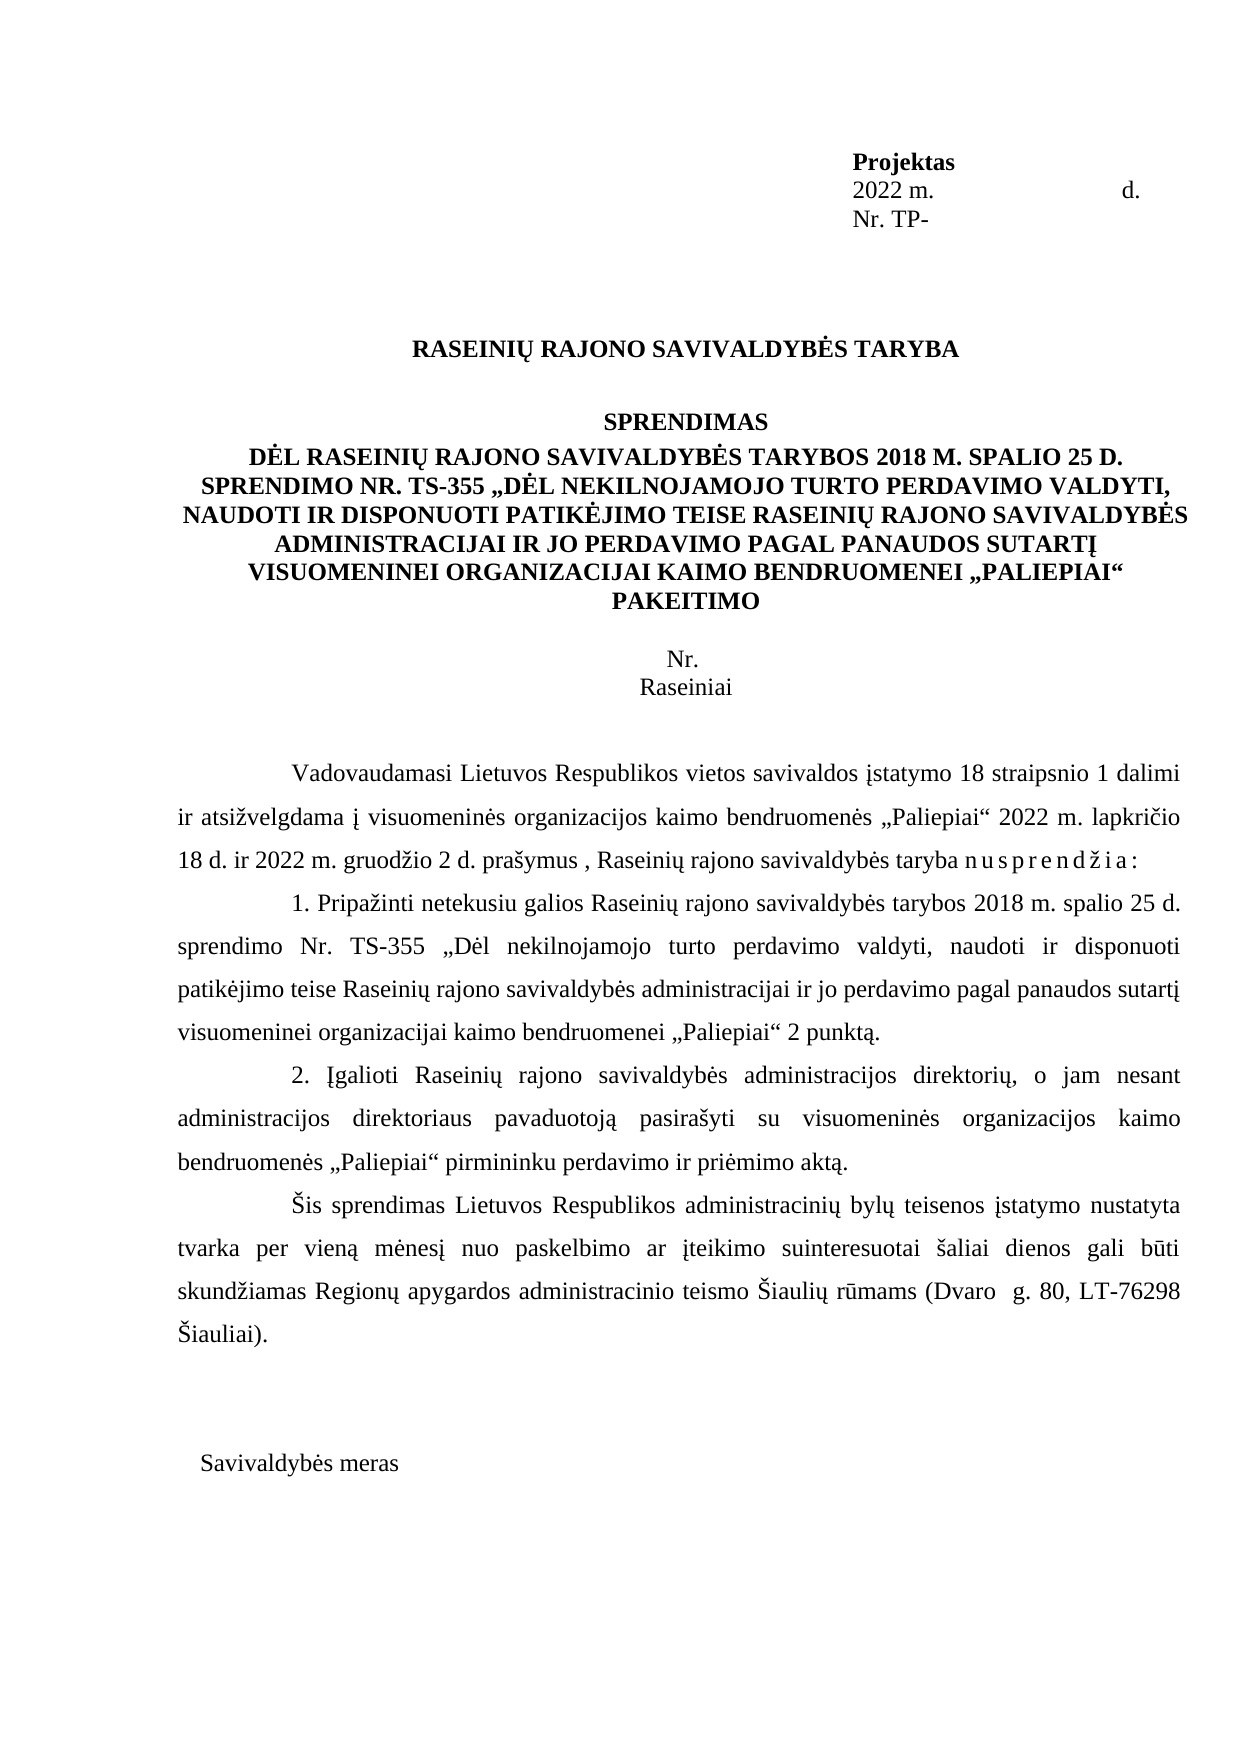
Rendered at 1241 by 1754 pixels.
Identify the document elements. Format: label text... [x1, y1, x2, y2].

table_header [177, 262, 1194, 334]
text Šis sprendimas Lietuvos Respublikos administracinių bylų teisenos įstatymo nustatyta tvarka per vieną mėnesį nuo paskelbimo ar įteikimo suinteresuotai šaliai dienos gali būti skundžiamas Regionų apygardos administracinio teismo Šiaulių rūmams (Dvaro g. 80, LT-76298 Šiauliai). [177, 1190, 1181, 1348]
text 2. Įgalioti Raseinių rajono savivaldybės administracijos direktorių, o jam nesant administracijos direktoriaus pavaduotoją pasirašyti su visuomeninės organizacijos kaimo bendruomenės „Paliepiai“ pirmininku perdavimo ir priėmimo aktą. [177, 1060, 1181, 1175]
table_header [824, 1449, 1192, 1484]
table_cell RASEINIŲ RAJONO SAVIVALDYBĖS TARYBA [177, 335, 1194, 407]
table_header Savivaldybės meras [189, 1449, 572, 1484]
text 1. Pripažinti netekusiu galios Raseinių rajono savivaldybės tarybos 2018 m. spalio 25 d. sprendimo Nr. TS-355 „Dėl nekilnojamojo turto perdavimo valdyti, naudoti ir disponuoti patikėjimo teise Raseinių rajono savivaldybės administracijai ir jo perdavimo pagal panaudos sutartį visuomeninei organizacijai kaimo bendruomenei „Paliepiai“ 2 punktą. [177, 888, 1181, 1046]
text Vadovaudamasi Lietuvos Respublikos vietos savivaldos įstatymo 18 straipsnio 1 dalimi ir atsižvelgdama į visuomeninės organizacijos kaimo bendruomenės „Paliepiai“ 2022 m. lapkričio 18 d. ir 2022 m. gruodžio 2 d. prašymus , Raseinių rajono savivaldybės taryba nusprendžia: [177, 758, 1181, 873]
table_header [573, 1449, 823, 1484]
table_cell SPRENDIMAS [177, 407, 1194, 442]
table_cell Nr. Raseiniai [177, 615, 1194, 715]
table_cell DĖL RASEINIŲ RAJONO SAVIVALDYBĖS TARYBOS 2018 M. SPALIO 25 D. SPRENDIMO NR. TS-355 „DĖL NEKILNOJAMOJO TURTO PERDAVIMO VALDYTI, NAUDOTI IR DISPONUOTI PATIKĖJIMO TEISE RASEINIŲ RAJONO SAVIVALDYBĖS ADMINISTRACIJAI IR JO PERDAVIMO PAGAL PANAUDOS SUTARTĮ VISUOMENINEI ORGANIZACIJAI KAIMO BENDRUOMENEI „PALIEPIAI“ PAKEITIMO [177, 443, 1194, 615]
text 2022 m. d. [177, 176, 1181, 204]
text Projektas [177, 147, 1181, 176]
text Nr. TP- [177, 204, 1181, 233]
